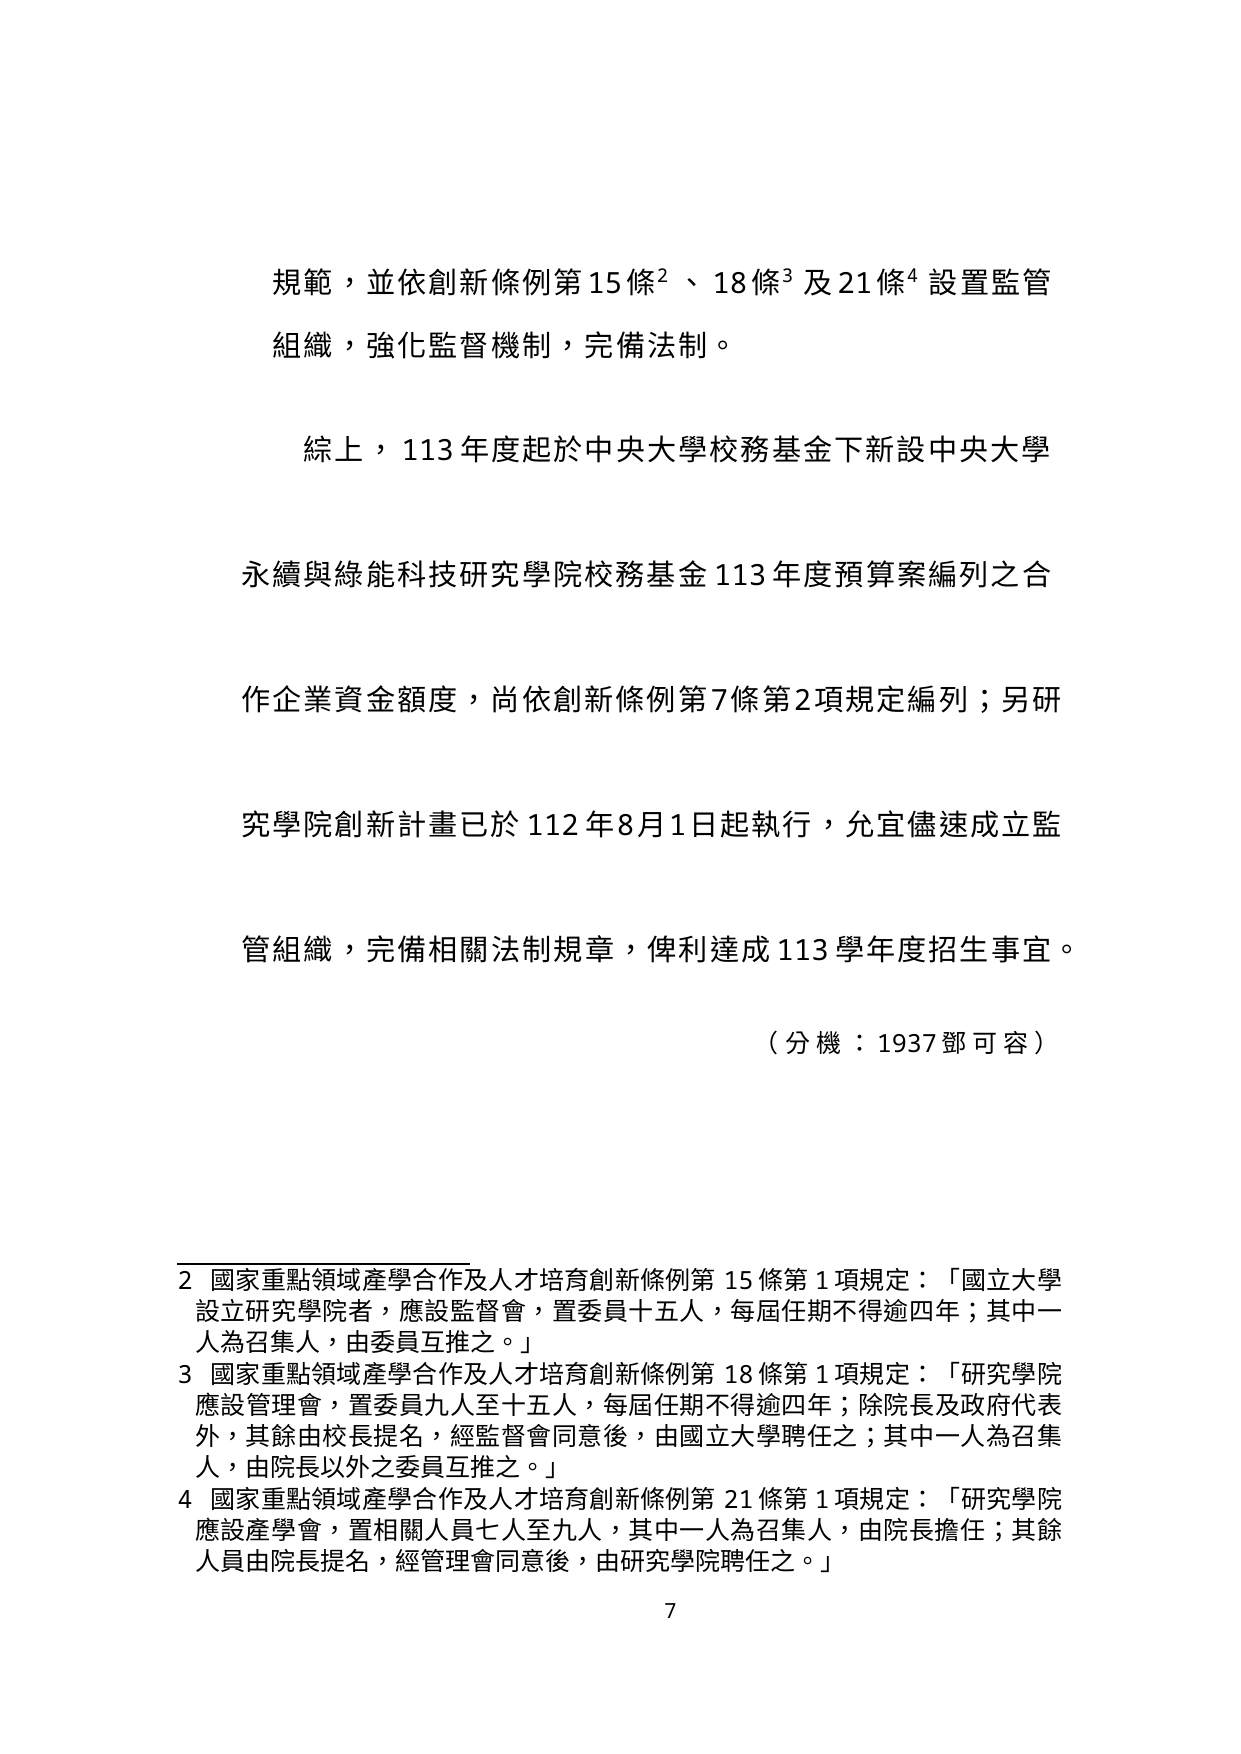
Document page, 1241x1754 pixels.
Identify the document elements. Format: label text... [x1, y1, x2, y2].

text 國家重點領域產學合作及人才培育創新條例第18條第1項規定：「研究學院應設管理會，置委員九人至十五人，每屆任期不得逾四年；除院長及政府代表外，其餘由校長提名，經監督會同意後，由國立大學聘任之；其中一人為召集人，由院長以外之委員互推之。」 [177, 1358, 1063, 1483]
text 綜上，113年度起於中央大學校務基金下新設中央大學永續與綠能科技研究學院校務基金113年度預算案編列之合作企業資金額度，尚依創新條例第7條第2項規定編列；另研究學院創新計畫已於112年8月1日起執行，允宜儘速成立監管組織，完備相關法制規章，俾利達成113學年度招生事宜。 [236, 365, 1063, 990]
text 規範，並依創新條例第15條、18條及21條設置監管組織，強化監督機制，完備法制。 [266, 177, 1063, 365]
text 國家重點領域產學合作及人才培育創新條例第15條第1項規定：「國立大學設立研究學院者，應設監督會，置委員十五人，每屆任期不得逾四年；其中一人為召集人，由委員互推之。」 [177, 1264, 1063, 1358]
text （分機：1937鄧可容） [177, 990, 1063, 1052]
text 國家重點領域產學合作及人才培育創新條例第21條第1項規定：「研究學院應設產學會，置相關人員七人至九人，其中一人為召集人，由院長擔任；其餘人員由院長提名，經管理會同意後，由研究學院聘任之。」 [177, 1483, 1063, 1577]
